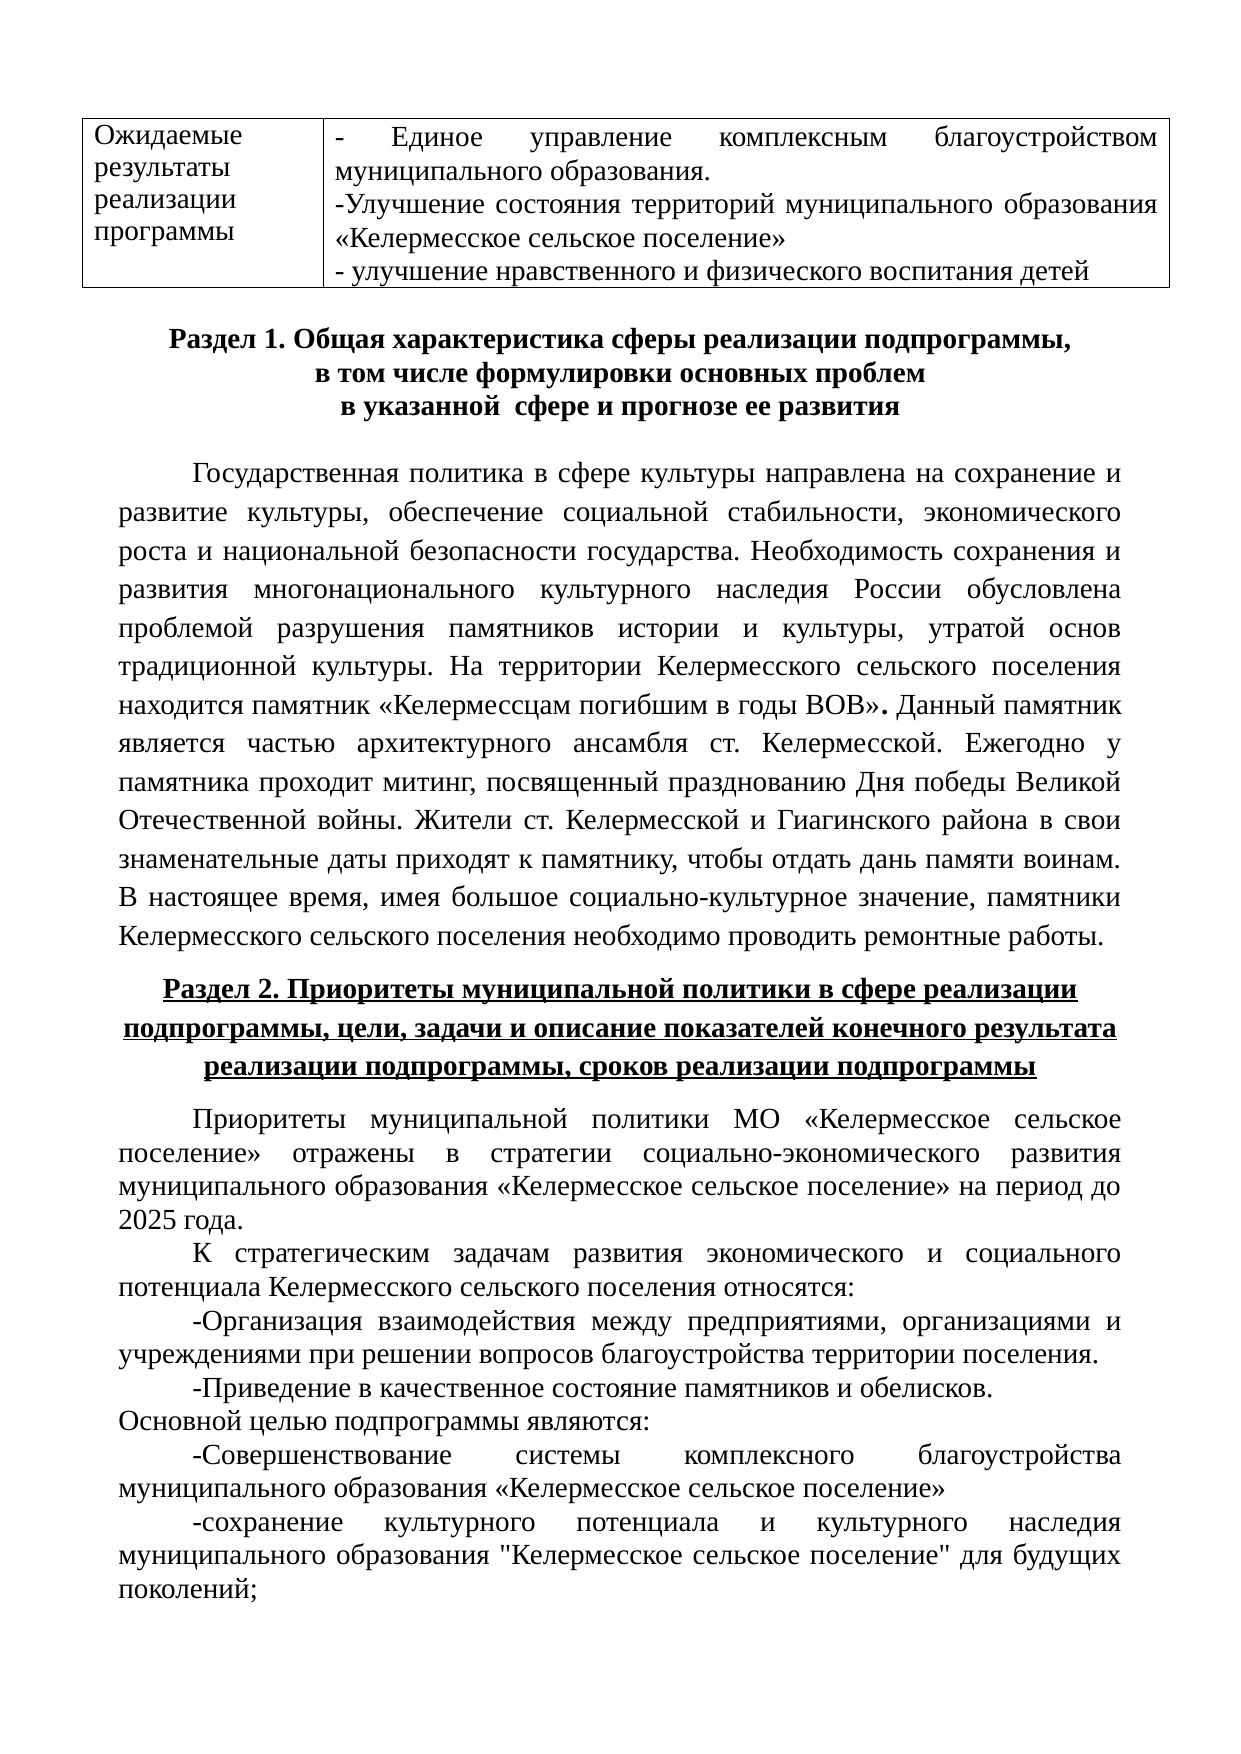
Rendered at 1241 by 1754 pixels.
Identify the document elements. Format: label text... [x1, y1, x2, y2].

table_cell Ожидаемые результаты реализации программы [83, 119, 323, 287]
text Раздел 2. Приоритеты муниципальной политики в сфере реализации подпрограммы, цели, задачи и описание показателей конечного результата реализации подпрограммы, сроков реализации подпрограммы [118, 971, 1122, 1082]
text -Приведение в качественное состояние памятников и обелисков. [118, 1370, 1122, 1403]
text -Совершенствование системы комплексного благоустройства муниципального образования «Келермесское сельское поселение» [118, 1437, 1122, 1504]
text Раздел 1. Общая характеристика сферы реализации подпрограммы, [118, 321, 1122, 355]
text Основной целью подпрограммы являются: [118, 1403, 1122, 1437]
text -сохранение культурного потенциала и культурного наследия муниципального образования "Келермесское сельское поселение" для будущих поколений; [118, 1504, 1122, 1604]
text Приоритеты муниципальной политики МО «Келермесское сельское поселение» отражены в стратегии социально-экономического развития муниципального образования «Келермесское сельское поселение» на период до 2025 года. [118, 1101, 1122, 1236]
text Государственная политика в сфере культуры направлена на сохранение и развитие культуры, обеспечение социальной стабильности, экономического роста и национальной безопасности государства. Необходимость сохранения и развития многонационального культурного наследия России обусловлена проблемой разрушения памятников истории и культуры, утратой основ традиционной культуры. На территории Келермесского сельского поселения находится памятник «Келермессцам погибшим в годы ВОВ». Данный памятник является частью архитектурного ансамбля ст. Келермесской. Ежегодно у памятника проходит митинг, посвященный празднованию Дня победы Великой Отечественной войны. Жители ст. Келермесской и Гиагинского района в свои знаменательные даты приходят к памятнику, чтобы отдать дань памяти воинам. В настоящее время, имея большое социально-культурное значение, памятники Келермесского сельского поселения необходимо проводить ремонтные работы. [118, 456, 1122, 952]
text в указанной сфере и прогнозе ее развития [118, 388, 1122, 422]
table_cell - Единое управление комплексным благоустройством муниципального образования. -Улучшение состояния территорий муниципального образования «Келермесское сельское поселение» - улучшение нравственного и физического воспитания детей [324, 119, 1169, 287]
text в том числе формулировки основных проблем [118, 355, 1122, 388]
text К стратегическим задачам развития экономического и социального потенциала Келермесского сельского поселения относятся: [118, 1236, 1122, 1303]
text -Организация взаимодействия между предприятиями, организациями и учреждениями при решении вопросов благоустройства территории поселения. [118, 1303, 1122, 1370]
